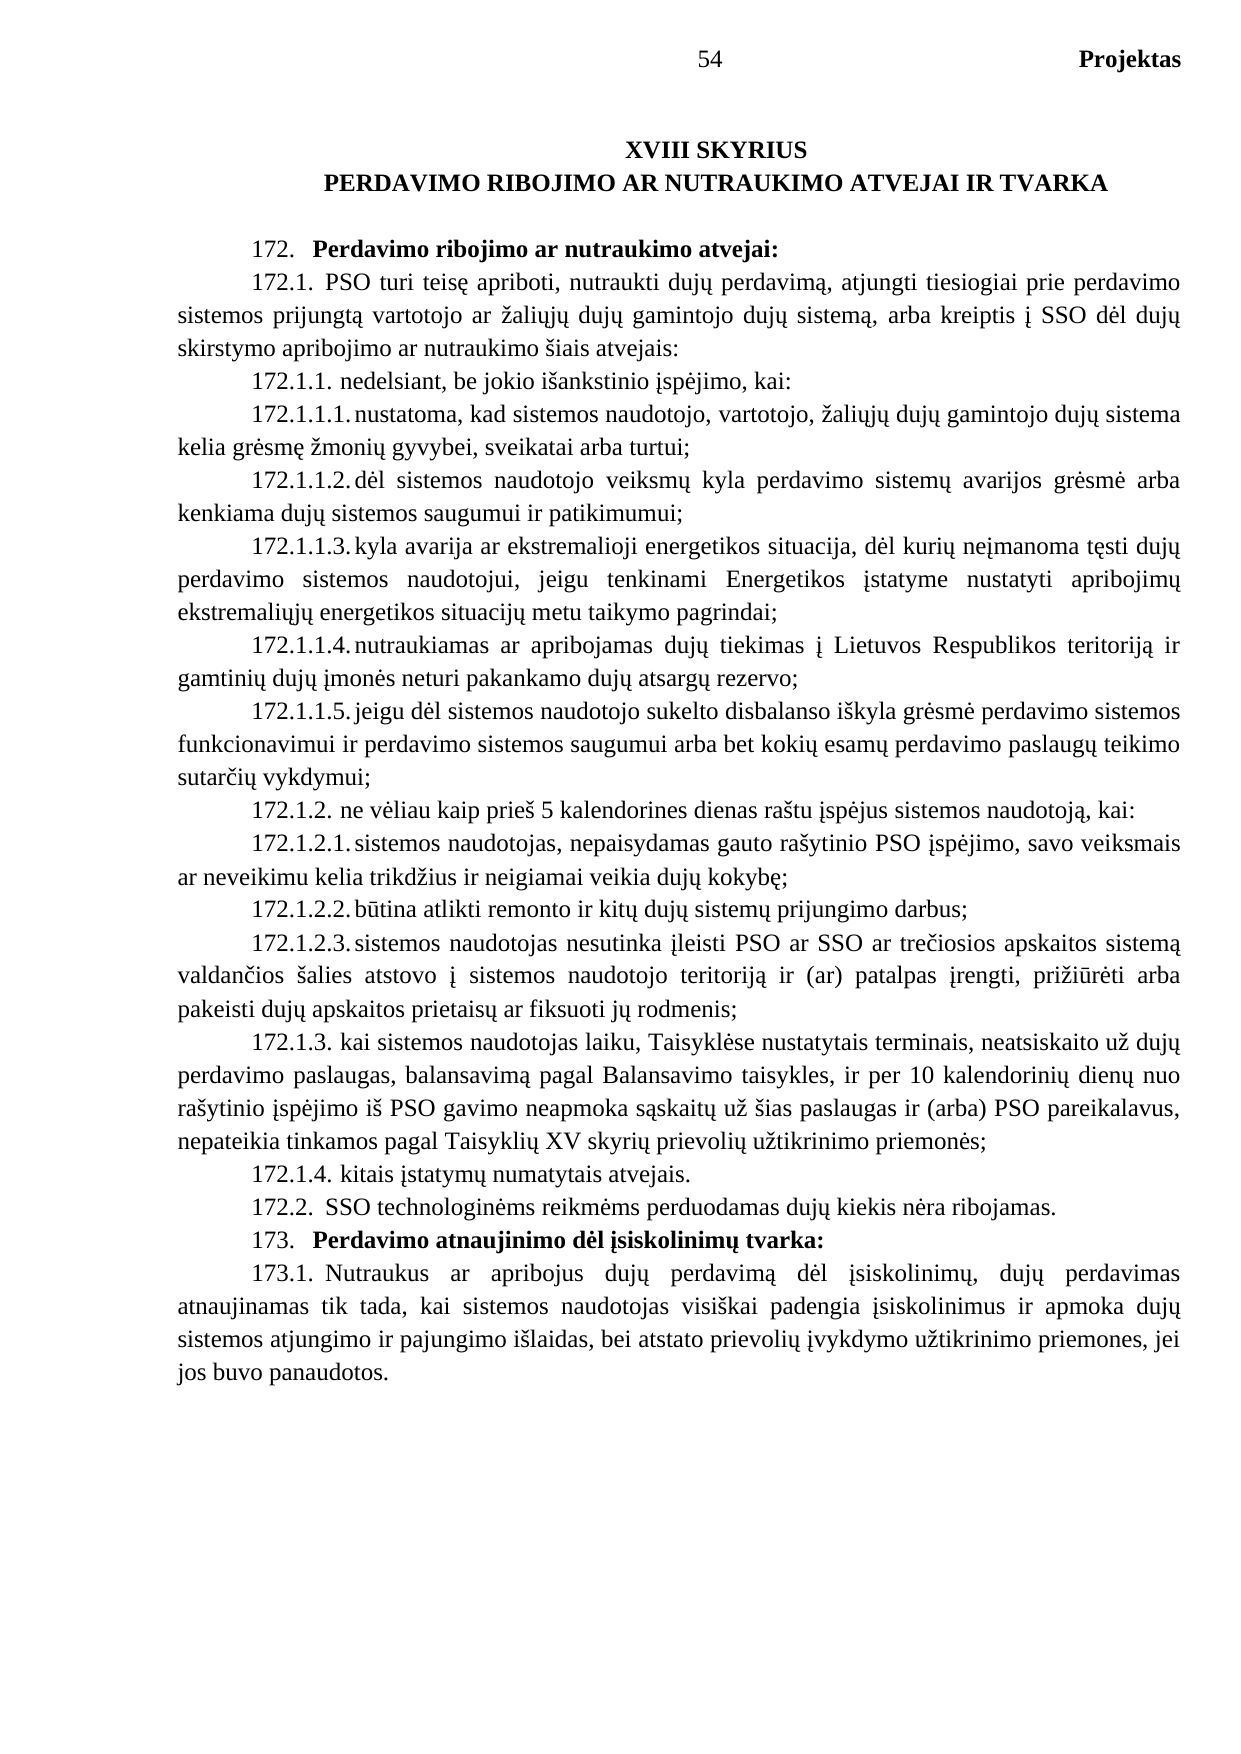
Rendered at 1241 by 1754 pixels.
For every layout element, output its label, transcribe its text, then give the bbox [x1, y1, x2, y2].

text 173. Perdavimo atnaujinimo dėl įsiskolinimų tvarka: [177, 1225, 1181, 1253]
text 172.2. SSO technologinėms reikmėms perduodamas dujų kiekis nėra ribojamas. [177, 1192, 1181, 1221]
text 172.1.4. kitais įstatymų numatytais atvejais. [177, 1159, 1181, 1187]
text 172.1.1.4. nutraukiamas ar apribojamas dujų tiekimas į Lietuvos Respublikos teritoriją ir gamtinių dujų įmonės neturi pakankamo dujų atsargų rezervo; [177, 630, 1181, 692]
text XVIII SKYRIUS [177, 135, 1181, 164]
text 172.1.3. kai sistemos naudotojas laiku, Taisyklėse nustatytais terminais, neatsiskaito už dujų perdavimo paslaugas, balansavimą pagal Balansavimo taisykles, ir per 10 kalendorinių dienų nuo rašytinio įspėjimo iš PSO gavimo neapmoka sąskaitų už šias paslaugas ir (arba) PSO pareikalavus, nepateikia tinkamos pagal Taisyklių XV skyrių prievolių užtikrinimo priemonės; [177, 1027, 1181, 1154]
text 172. Perdavimo ribojimo ar nutraukimo atvejai: [177, 234, 1181, 263]
text 172.1.1.5. jeigu dėl sistemos naudotojo sukelto disbalanso iškyla grėsmė perdavimo sistemos funkcionavimui ir perdavimo sistemos saugumui arba bet kokių esamų perdavimo paslaugų teikimo sutarčių vykdymui; [177, 696, 1181, 791]
text 172.1.1.3. kyla avarija ar ekstremalioji energetikos situacija, dėl kurių neįmanoma tęsti dujų perdavimo sistemos naudotojui, jeigu tenkinami Energetikos įstatyme nustatyti apribojimų ekstremaliųjų energetikos situacijų metu taikymo pagrindai; [177, 531, 1181, 626]
text 172.1.2.1. sistemos naudotojas, nepaisydamas gauto rašytinio PSO įspėjimo, savo veiksmais ar neveikimu kelia trikdžius ir neigiamai veikia dujų kokybę; [177, 828, 1181, 890]
text 172.1.1.2. dėl sistemos naudotojo veiksmų kyla perdavimo sistemų avarijos grėsmė arba kenkiama dujų sistemos saugumui ir patikimumui; [177, 465, 1181, 527]
text 172.1. PSO turi teisę apriboti, nutraukti dujų perdavimą, atjungti tiesiogiai prie perdavimo sistemos prijungtą vartotojo ar žaliųjų dujų gamintojo dujų sistemą, arba kreiptis į SSO dėl dujų skirstymo apribojimo ar nutraukimo šiais atvejais: [177, 267, 1181, 362]
text PERDAVIMO RIBOJIMO AR NUTRAUKIMO ATVEJAI IR TVARKA [177, 168, 1181, 197]
text 172.1.1. nedelsiant, be jokio išankstinio įspėjimo, kai: [177, 366, 1181, 395]
text 172.1.2.2. būtina atlikti remonto ir kitų dujų sistemų prijungimo darbus; [177, 894, 1181, 923]
text 172.1.2.3. sistemos naudotojas nesutinka įleisti PSO ar SSO ar trečiosios apskaitos sistemą valdančios šalies atstovo į sistemos naudotojo teritoriją ir (ar) patalpas įrengti, prižiūrėti arba pakeisti dujų apskaitos prietaisų ar fiksuoti jų rodmenis; [177, 928, 1181, 1022]
text 173.1. Nutraukus ar apribojus dujų perdavimą dėl įsiskolinimų, dujų perdavimas atnaujinamas tik tada, kai sistemos naudotojas visiškai padengia įsiskolinimus ir apmoka dujų sistemos atjungimo ir pajungimo išlaidas, bei atstato prievolių įvykdymo užtikrinimo priemones, jei jos buvo panaudotos. [177, 1258, 1181, 1386]
text 172.1.2. ne vėliau kaip prieš 5 kalendorines dienas raštu įspėjus sistemos naudotoją, kai: [177, 796, 1181, 824]
text 172.1.1.1. nustatoma, kad sistemos naudotojo, vartotojo, žaliųjų dujų gamintojo dujų sistema kelia grėsmę žmonių gyvybei, sveikatai arba turtui; [177, 399, 1181, 461]
